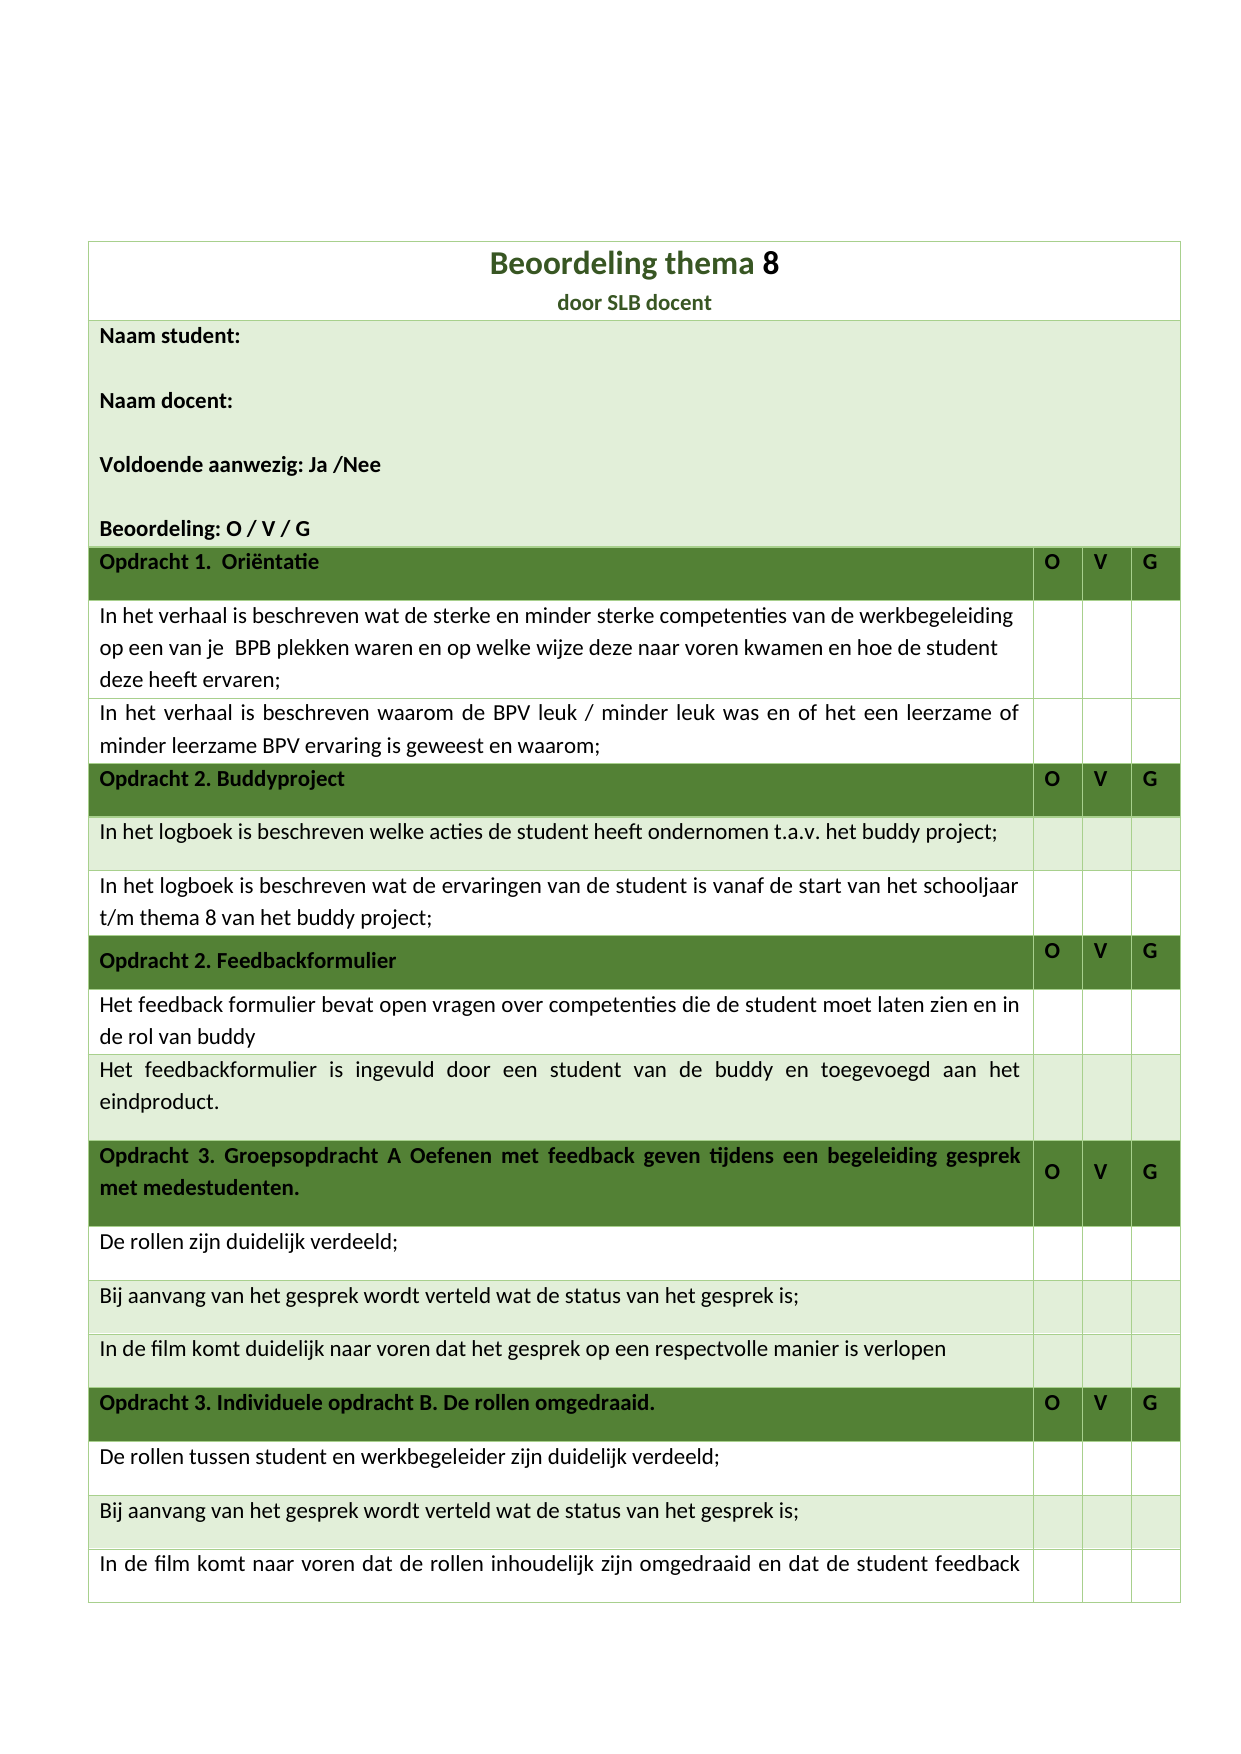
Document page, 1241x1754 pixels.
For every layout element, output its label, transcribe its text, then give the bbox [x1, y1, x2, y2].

table_cell [1083, 990, 1131, 1054]
table_cell [1132, 1055, 1180, 1140]
table_cell VV [1083, 936, 1131, 989]
table_header Beoordeling thema 8 door SLB docent [89, 242, 1180, 320]
table_cell Bij aanvang van het gesprek wordt verteld wat de status van het gesprek is; [89, 1281, 1033, 1333]
table_cell [1132, 1496, 1180, 1548]
table_cell [1132, 699, 1180, 763]
table_cell G [1132, 764, 1180, 816]
table_cell In de film komt naar voren dat de rollen inhoudelijk zijn omgedraaid en dat de student feedback [89, 1550, 1033, 1602]
table_cell [1083, 1055, 1131, 1140]
table_cell Opdracht 2. Buddyproject [89, 764, 1033, 816]
table_cell Bij aanvang van het gesprek wordt verteld wat de status van het gesprek is; [89, 1496, 1033, 1548]
table_cell G [1132, 936, 1180, 989]
table_cell [1132, 1335, 1180, 1387]
table_cell O [1034, 1141, 1082, 1226]
table_cell [1083, 1281, 1131, 1333]
table_cell [1034, 1335, 1082, 1387]
table_cell [1132, 1550, 1180, 1602]
table_cell [1083, 699, 1131, 763]
table_cell Opdracht 3. Individuele opdracht B. De rollen omgedraaid. [89, 1388, 1033, 1441]
table_cell [1034, 601, 1082, 697]
table_cell V [1083, 1388, 1131, 1441]
table_cell [1034, 1281, 1082, 1333]
table_cell [1083, 601, 1131, 697]
table_cell [1083, 818, 1131, 870]
table_cell [1132, 601, 1180, 697]
table_cell V [1083, 548, 1131, 600]
table_cell [1034, 1550, 1082, 1602]
table_cell Het feedbackformulier is ingevuld door een student van de buddy en toegevoegd aan het eindproduct. [89, 1055, 1033, 1140]
table_cell [1083, 1550, 1131, 1602]
table_cell Opdracht 2. Feedbackformulier [89, 936, 1033, 989]
table_cell [1034, 699, 1082, 763]
table_cell [1083, 1442, 1131, 1495]
table_cell [1034, 818, 1082, 870]
table_cell G [1132, 1388, 1180, 1441]
table_cell [1083, 1496, 1131, 1548]
table_cell G [1132, 548, 1180, 600]
table_cell De rollen zijn duidelijk verdeeld; [89, 1227, 1033, 1280]
table_cell [1034, 990, 1082, 1054]
table_cell De rollen tussen student en werkbegeleider zijn duidelijk verdeeld; [89, 1442, 1033, 1495]
table_cell In het verhaal is beschreven wat de sterke en minder sterke competenties van de werkbegeleiding op een van je BPB plekken waren en op welke wijze deze naar voren kwamen en hoe de student deze heeft ervaren; [89, 601, 1033, 697]
table_cell [1132, 818, 1180, 870]
table_cell O [1034, 764, 1082, 816]
table_cell [1132, 871, 1180, 935]
table_cell [1034, 1227, 1082, 1280]
table_cell [1034, 871, 1082, 935]
table_cell Naam student: Naam docent: Voldoende aanwezig: Ja /Nee Beoordeling: O / V / G [89, 321, 1180, 546]
table_cell [1083, 871, 1131, 935]
table_cell Het feedback formulier bevat open vragen over competenties die de student moet laten zien en in de rol van buddy [89, 990, 1033, 1054]
table_cell Opdracht 3. Groepsopdracht A Oefenen met feedback geven tijdens een begeleiding gesprek met medestudenten. [89, 1141, 1033, 1226]
table_cell [1132, 1227, 1180, 1280]
table_cell G [1132, 1141, 1180, 1226]
table_cell O [1034, 1388, 1082, 1441]
table_cell O [1034, 936, 1082, 989]
table_cell [1034, 1442, 1082, 1495]
table_cell V [1083, 1141, 1131, 1226]
table_cell In het verhaal is beschreven waarom de BPV leuk / minder leuk was en of het een leerzame of minder leerzame BPV ervaring is geweest en waarom; [89, 699, 1033, 763]
table_cell [1132, 1281, 1180, 1333]
table_cell O [1034, 548, 1082, 600]
table_cell Opdracht 1. Oriëntatie [89, 548, 1033, 600]
table_cell [1132, 1442, 1180, 1495]
table_cell V [1083, 764, 1131, 816]
table_cell In het logboek is beschreven welke acties de student heeft ondernomen t.a.v. het buddy project; [89, 818, 1033, 870]
table_cell [1132, 990, 1180, 1054]
table_cell In het logboek is beschreven wat de ervaringen van de student is vanaf de start van het schooljaar t/m thema 8 van het buddy project; [89, 871, 1033, 935]
table_cell [1034, 1496, 1082, 1548]
table_cell In de film komt duidelijk naar voren dat het gesprek op een respectvolle manier is verlopen [89, 1335, 1033, 1387]
table_cell [1083, 1335, 1131, 1387]
table_cell [1083, 1227, 1131, 1280]
table_cell [1034, 1055, 1082, 1140]
